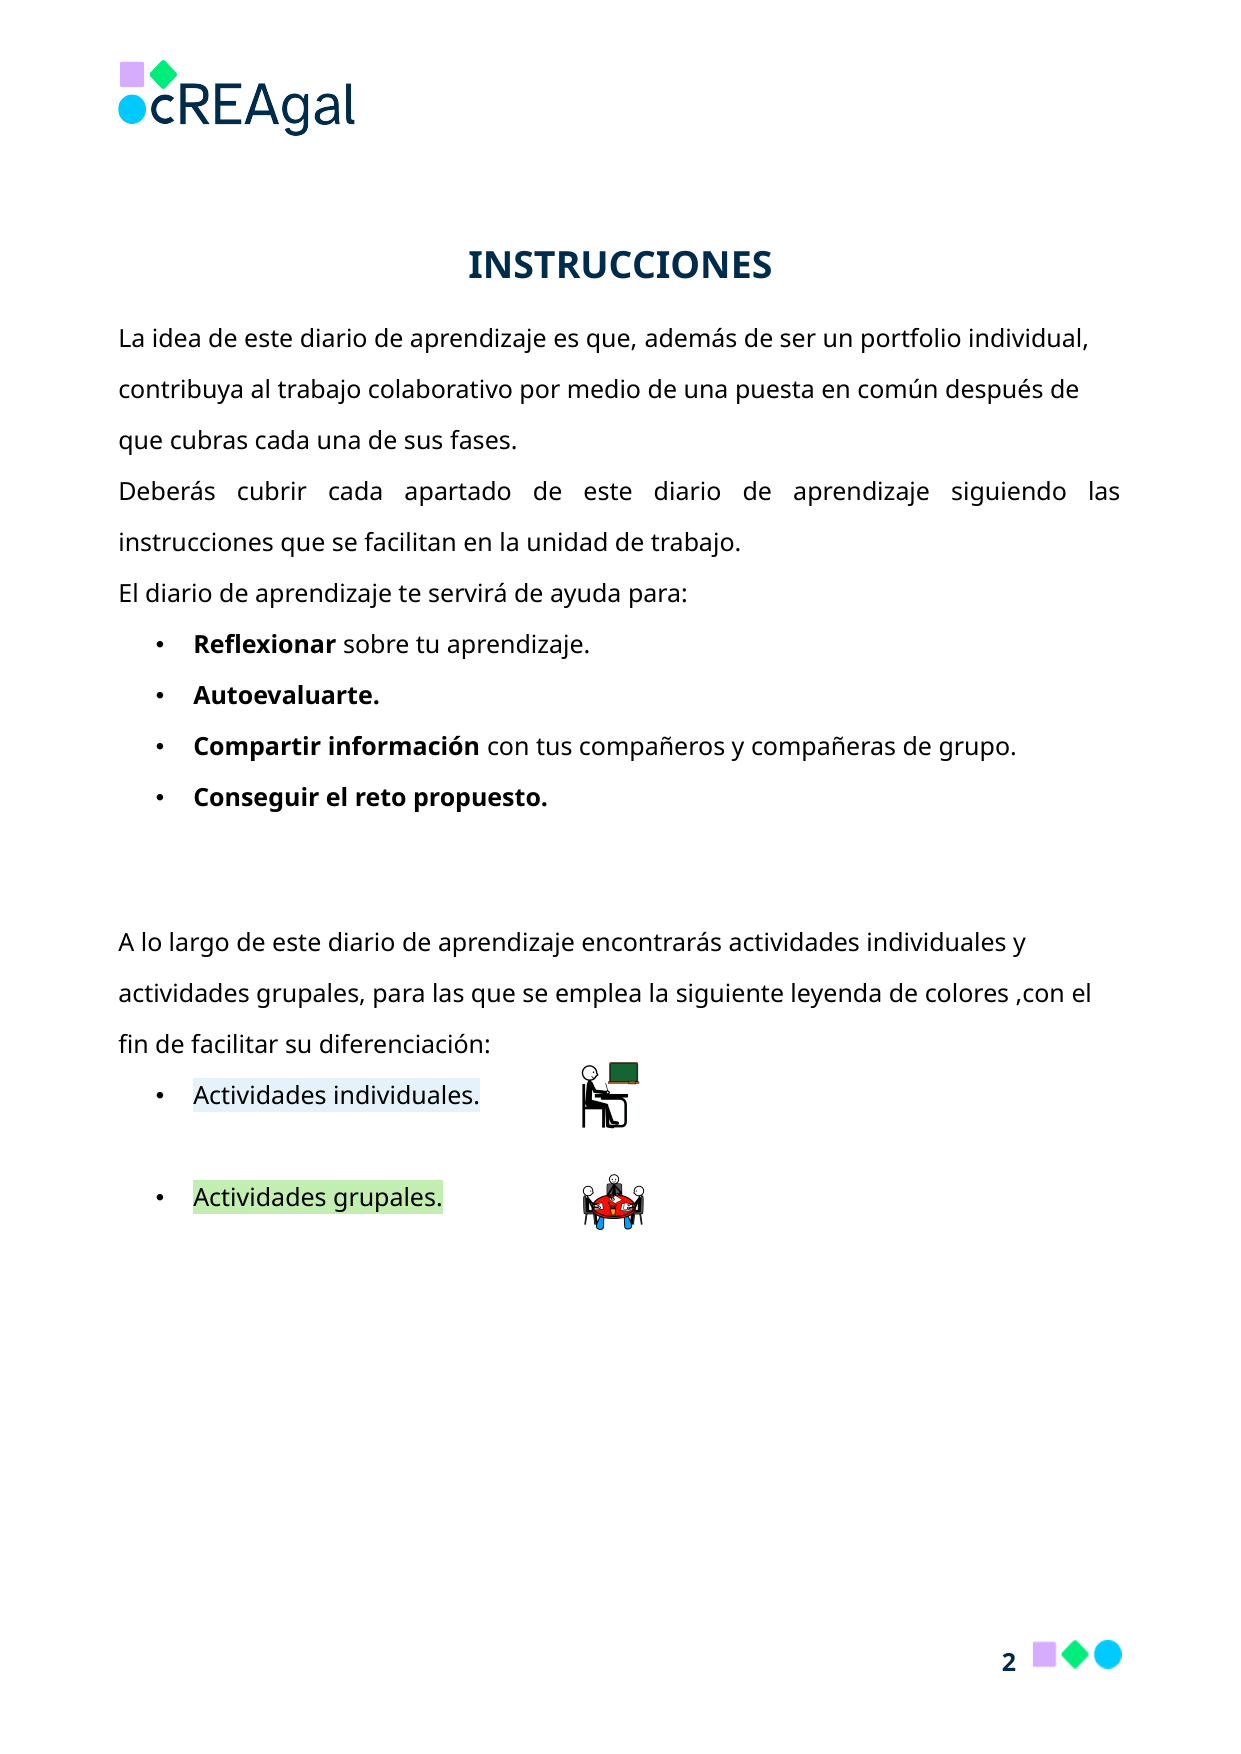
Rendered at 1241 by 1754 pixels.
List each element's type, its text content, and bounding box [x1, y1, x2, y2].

list [649, 1077, 1122, 1112]
list Autoevaluarte. [156, 678, 1122, 712]
picture [578, 1166, 649, 1238]
list Reflexionar sobre tu aprendizaje. [156, 627, 1122, 661]
picture [118, 60, 355, 136]
list Actividades grupales. [156, 1179, 578, 1214]
picture [577, 1059, 649, 1131]
list [649, 1179, 1122, 1214]
list Compartir información con tus compañeros y compañeras de grupo. [156, 729, 1122, 763]
picture [1112, 1640, 1122, 1651]
text El diario de aprendizaje te servirá de ayuda para: [118, 576, 1122, 610]
list Conseguir el reto propuesto. [156, 780, 1122, 814]
subtitle INSTRUCCIONES [118, 238, 1122, 289]
list Actividades individuales. [156, 1077, 577, 1112]
picture [1032, 1640, 1105, 1669]
text Deberás cubrir cada apartado de este diario de aprendizaje siguiendo las instrucciones que se facilitan en la unidad de trabajo. [118, 474, 1122, 559]
picture [1111, 1657, 1122, 1669]
text La idea de este diario de aprendizaje es que, además de ser un portfolio individual, contribuya al trabajo colaborativo por medio de una puesta en común después de que cubras cada una de sus fases. [118, 321, 1122, 457]
text A lo largo de este diario de aprendizaje encontrarás actividades individuales y actividades grupales, para las que se emplea la siguiente leyenda de colores ,con el fin de facilitar su diferenciación: [118, 924, 1122, 1061]
